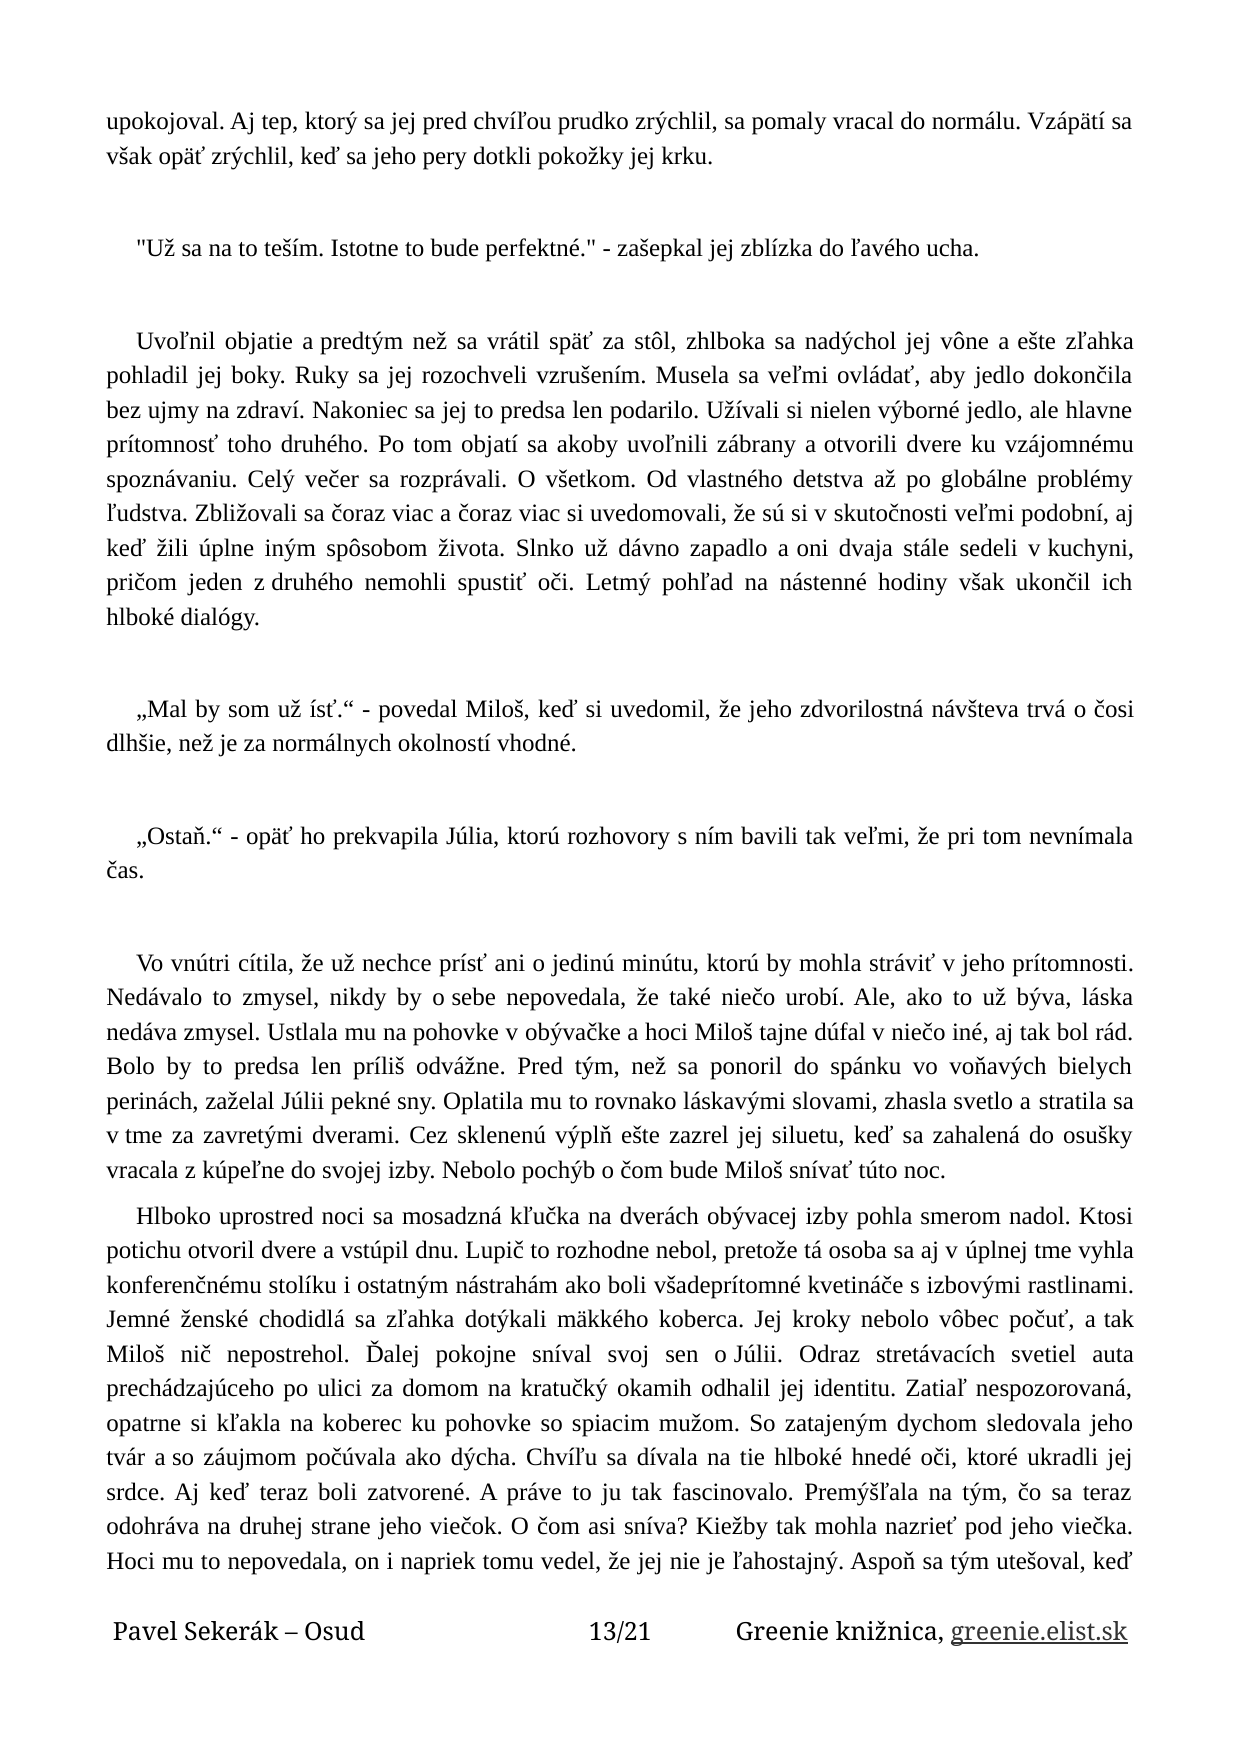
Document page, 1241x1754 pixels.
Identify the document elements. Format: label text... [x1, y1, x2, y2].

text upokojoval. Aj tep, ktorý sa jej pred chvíľou prudko zrýchlil, sa pomaly vracal do normálu. Vzápätí sa však opäť zrýchlil, keď sa jeho pery dotkli pokožky jej krku. [106, 106, 1134, 169]
text "Už sa na to teším. Istotne to bude perfektné." - zašepkal jej zblízka do ľavého ucha. [106, 233, 1134, 262]
text „Mal by som už ísť.“ - povedal Miloš, keď si uvedomil, že jeho zdvorilostná návšteva trvá o čosi dlhšie, než je za normálnych okolností vhodné. [106, 694, 1134, 757]
text Vo vnútri cítila, že už nechce prísť ani o jedinú minútu, ktorú by mohla stráviť v jeho prítomnosti. Nedávalo to zmysel, nikdy by o sebe nepovedala, že také niečo urobí. Ale, ako to už býva, láska nedáva zmysel. Ustlala mu na pohovke v obývačke a hoci Miloš tajne dúfal v niečo iné, aj tak bol rád. Bolo by to predsa len príliš odvážne. Pred tým, než sa ponoril do spánku vo voňavých bielych perinách, zaželal Júlii pekné sny. Oplatila mu to rovnako láskavými slovami, zhasla svetlo a stratila sa v tme za zavretými dverami. Cez sklenenú výplň ešte zazrel jej siluetu, keď sa zahalená do osušky vracala z kúpeľne do svojej izby. Nebolo pochýb o čom bude Miloš snívať túto noc. [106, 948, 1134, 1184]
text Hlboko uprostred noci sa mosadzná kľučka na dverách obývacej izby pohla smerom nadol. Ktosi potichu otvoril dvere a vstúpil dnu. Lupič to rozhodne nebol, pretože tá osoba sa aj v úplnej tme vyhla konferenčnému stolíku i ostatným nástrahám ako boli všadeprítomné kvetináče s izbovými rastlinami. Jemné ženské chodidlá sa zľahka dotýkali mäkkého koberca. Jej kroky nebolo vôbec počuť, a tak Miloš nič nepostrehol. Ďalej pokojne sníval svoj sen o Júlii. Odraz stretávacích svetiel auta prechádzajúceho po ulici za domom na kratučký okamih odhalil jej identitu. Zatiaľ nespozorovaná, opatrne si kľakla na koberec ku pohovke so spiacim mužom. So zatajeným dychom sledovala jeho tvár a so záujmom počúvala ako dýcha. Chvíľu sa dívala na tie hlboké hnedé oči, ktoré ukradli jej srdce. Aj keď teraz boli zatvorené. A práve to ju tak fascinovalo. Premýšľala na tým, čo sa teraz odohráva na druhej strane jeho viečok. O čom asi sníva? Kiežby tak mohla nazrieť pod jeho viečka. Hoci mu to nepovedala, on i napriek tomu vedel, že jej nie je ľahostajný. Aspoň sa tým utešoval, keď [106, 1201, 1134, 1575]
text Uvoľnil objatie a predtým než sa vrátil späť za stôl, zhlboka sa nadýchol jej vône a ešte zľahka pohladil jej boky. Ruky sa jej rozochveli vzrušením. Musela sa veľmi ovládať, aby jedlo dokončila bez ujmy na zdraví. Nakoniec sa jej to predsa len podarilo. Užívali si nielen výborné jedlo, ale hlavne prítomnosť toho druhého. Po tom objatí sa akoby uvoľnili zábrany a otvorili dvere ku vzájomnému spoznávaniu. Celý večer sa rozprávali. O všetkom. Od vlastného detstva až po globálne problémy ľudstva. Zbližovali sa čoraz viac a čoraz viac si uvedomovali, že sú si v skutočnosti veľmi podobní, aj keď žili úplne iným spôsobom života. Slnko už dávno zapadlo a oni dvaja stále sedeli v kuchyni, pričom jeden z druhého nemohli spustiť oči. Letmý pohľad na nástenné hodiny však ukončil ich hlboké dialógy. [106, 326, 1134, 630]
text „Ostaň.“ - opäť ho prekvapila Júlia, ktorú rozhovory s ním bavili tak veľmi, že pri tom nevnímala čas. [106, 821, 1134, 884]
